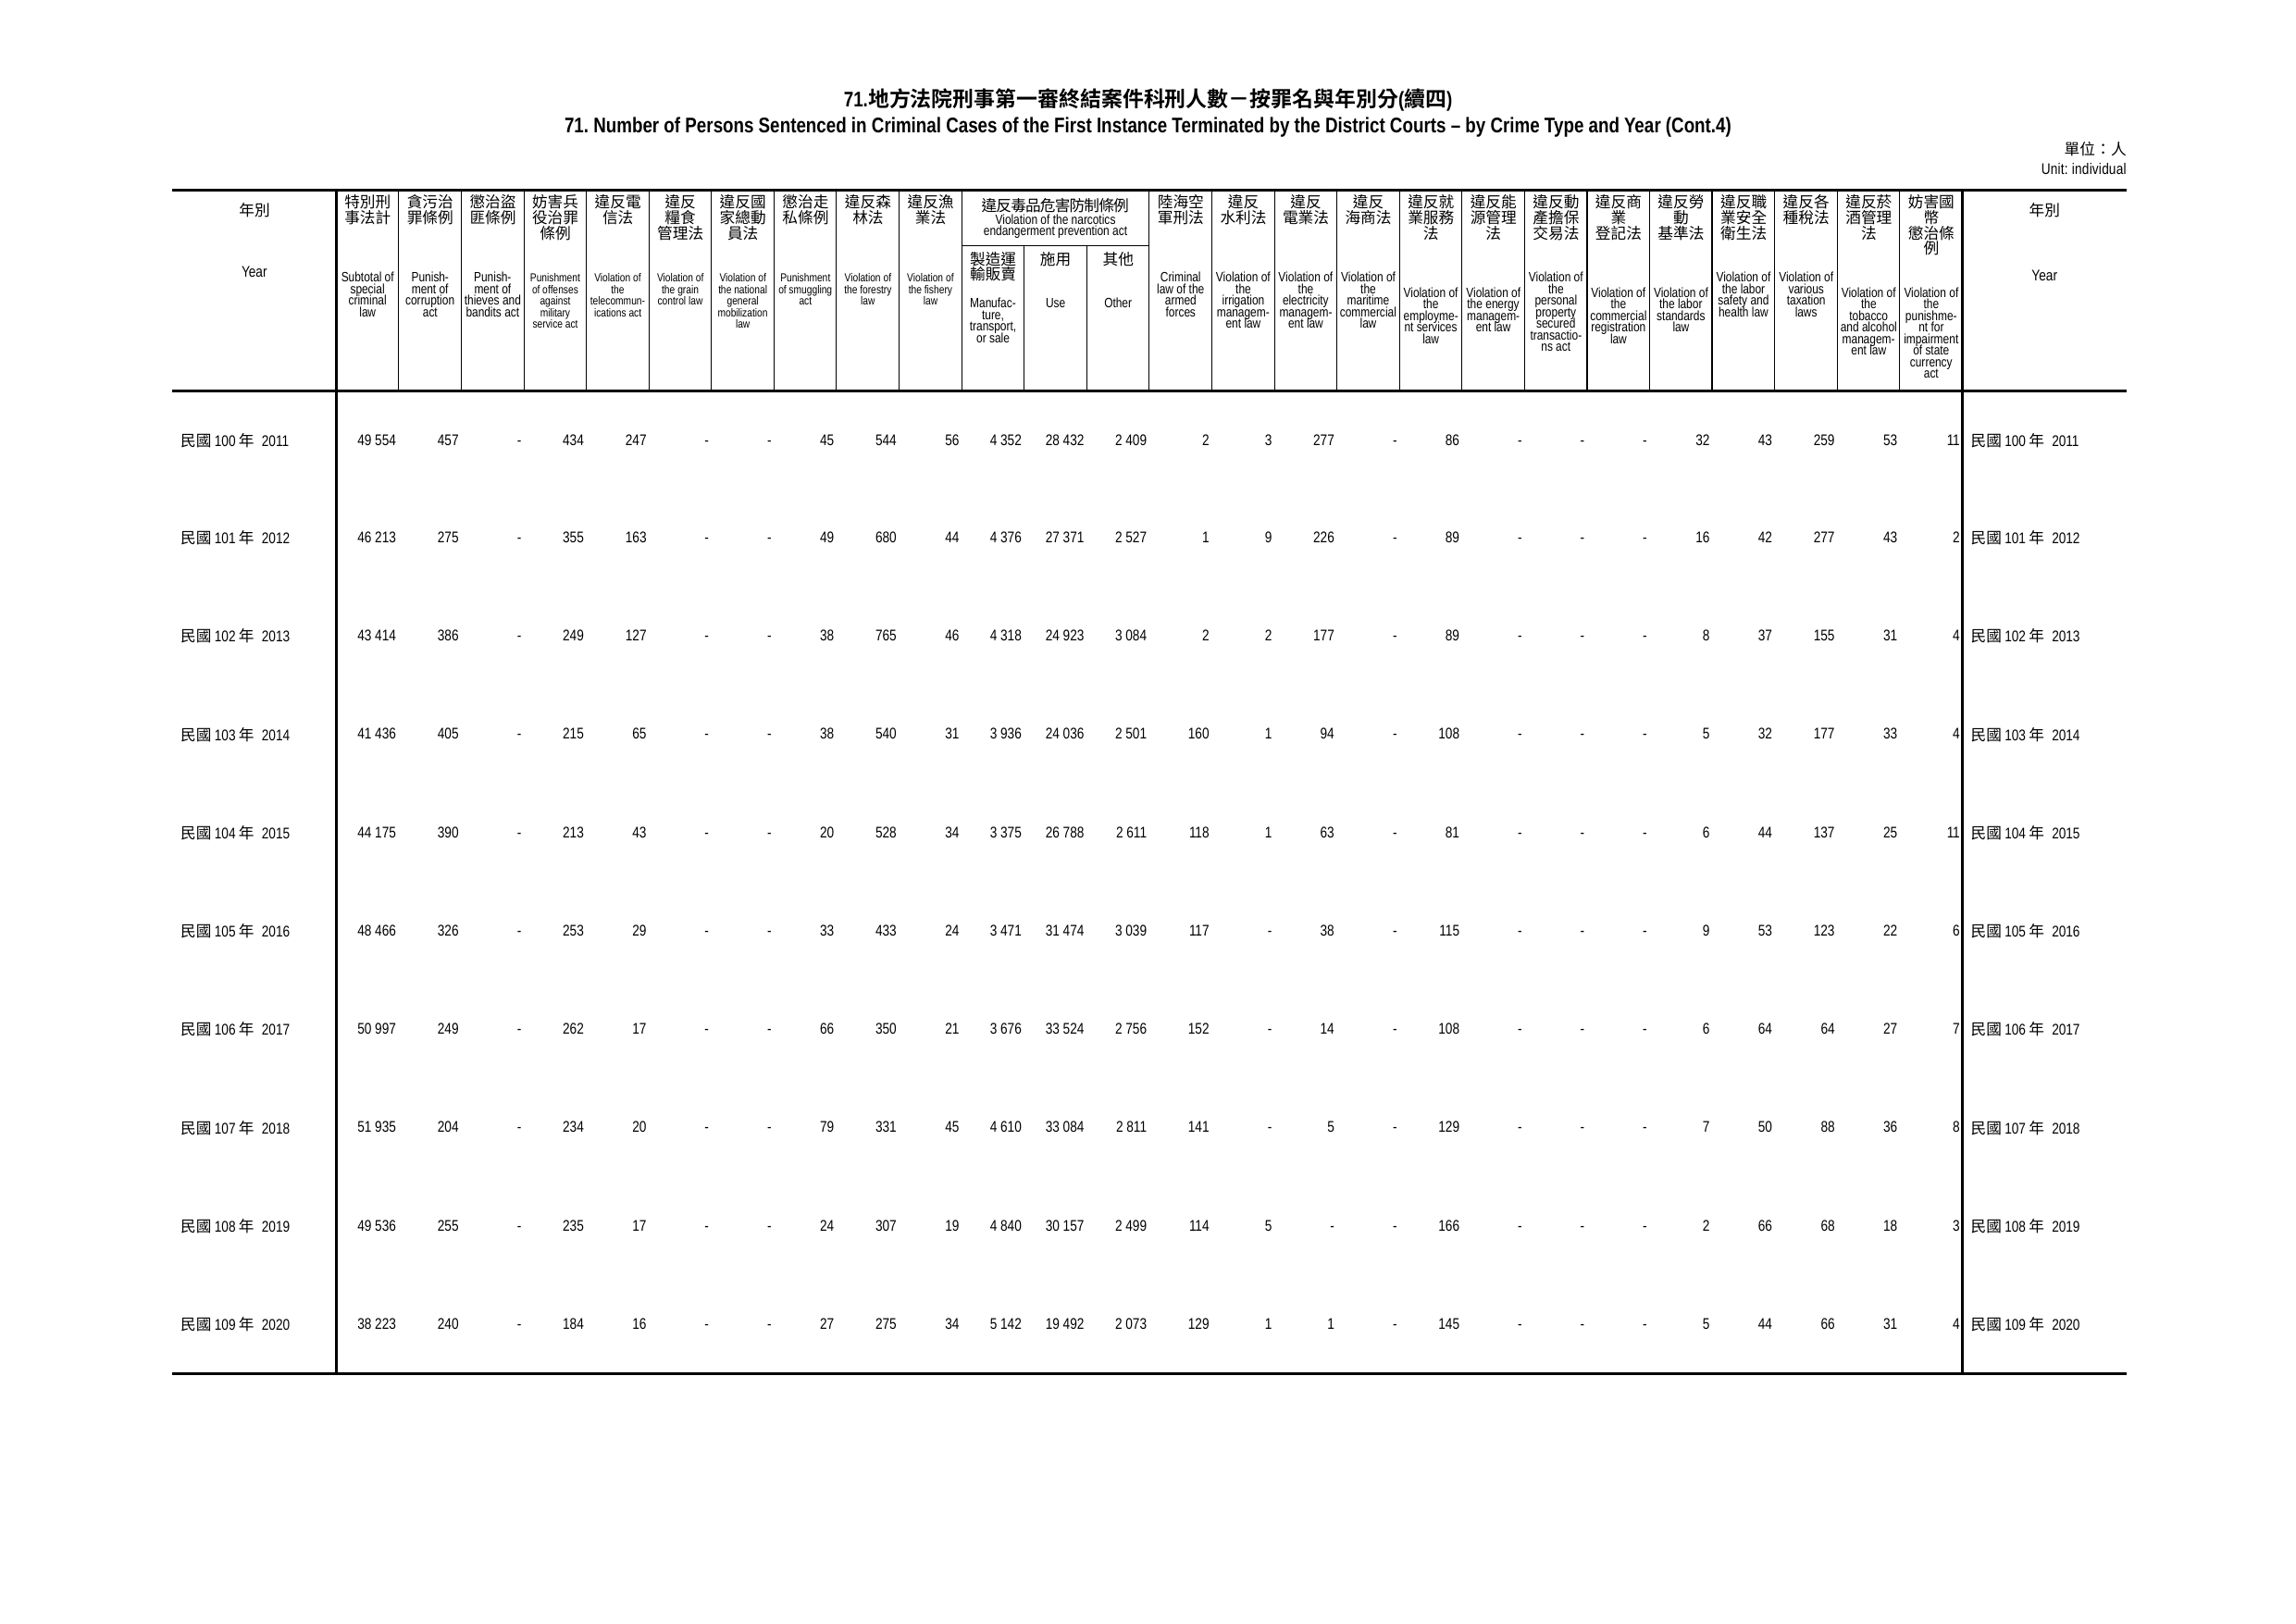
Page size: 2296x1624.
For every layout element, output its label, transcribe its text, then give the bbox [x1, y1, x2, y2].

table_cell - [1462, 1078, 1524, 1176]
table_cell 1 [1274, 1274, 1336, 1372]
table_cell - [1587, 488, 1649, 586]
table_cell 31 [1837, 586, 1900, 684]
table_cell - [1524, 783, 1587, 881]
table_cell 31 474 [1024, 881, 1086, 979]
table_cell 160 [1149, 685, 1211, 783]
table_cell - [1587, 979, 1649, 1077]
table_cell 27 371 [1024, 488, 1086, 586]
table_header 違反 海商法 Violation of the maritime commercial law [1337, 192, 1399, 390]
table_cell 19 492 [1024, 1274, 1086, 1372]
table_header 違反毒品危害防制條例 Violation of the narcotics endangerment prevention act [962, 192, 1148, 245]
table_cell 32 [1650, 392, 1712, 488]
table_cell 204 [399, 1078, 461, 1176]
table_cell 4 840 [962, 1176, 1024, 1274]
table_cell 8 [1650, 586, 1712, 684]
table_header 妨害兵役治罪條例 Punishment of offenses against military service act [525, 192, 586, 390]
table_cell 249 [399, 979, 461, 1077]
table_cell - [461, 586, 524, 684]
table_cell - [1337, 1176, 1399, 1274]
table_cell 民國101年 2012 [172, 488, 335, 586]
table_cell 44 [1712, 783, 1775, 881]
table_cell 34 [899, 783, 962, 881]
table_cell 4 610 [962, 1078, 1024, 1176]
table_cell 民國100年 2011 [172, 392, 335, 488]
table_cell - [1337, 1274, 1399, 1372]
table_cell - [1587, 392, 1649, 488]
table_cell 14 [1274, 979, 1336, 1077]
table_cell 33 524 [1024, 979, 1086, 1077]
table_cell 434 [524, 392, 586, 488]
table_cell - [1524, 586, 1587, 684]
table_cell 226 [1274, 488, 1336, 586]
table_cell 29 [587, 881, 649, 979]
table_cell 275 [837, 1274, 899, 1372]
table_header 違反就業服務法 Violation of the employme-nt services law [1400, 192, 1461, 390]
table_cell 11 [1900, 392, 1961, 488]
table_cell 民國101年 2012 [1964, 488, 2127, 586]
table_cell 民國106年 2017 [172, 979, 335, 1077]
table_cell 163 [587, 488, 649, 586]
table_cell 民國102年 2013 [1964, 586, 2127, 684]
table_cell 253 [524, 881, 586, 979]
table_header 違反 水利法 Violation of the irrigation managem-ent law [1212, 192, 1274, 390]
table_cell - [1462, 1176, 1524, 1274]
table_cell 2 073 [1086, 1274, 1149, 1372]
table_cell - [461, 685, 524, 783]
table_cell 326 [399, 881, 461, 979]
table_cell 680 [837, 488, 899, 586]
table_cell 53 [1837, 392, 1900, 488]
table_cell 3 936 [962, 685, 1024, 783]
table_cell 155 [1775, 586, 1837, 684]
table_cell - [649, 1176, 712, 1274]
table_cell 145 [1399, 1274, 1462, 1372]
table_cell 66 [1775, 1274, 1837, 1372]
table_cell 38 223 [338, 1274, 399, 1372]
table_cell - [649, 1274, 712, 1372]
table_cell 49 536 [338, 1176, 399, 1274]
table_cell 43 [1712, 392, 1775, 488]
table_cell 331 [837, 1078, 899, 1176]
table_cell 43 [587, 783, 649, 881]
table_header 年別 Year [1964, 192, 2127, 390]
table_header 貪污治 罪條例 Punish- ment of corruption act [399, 192, 461, 390]
table_cell 30 157 [1024, 1176, 1086, 1274]
table_cell - [712, 783, 774, 881]
table_cell - [1211, 881, 1274, 979]
table_cell 86 [1399, 392, 1462, 488]
table_cell 255 [399, 1176, 461, 1274]
table_cell - [1211, 979, 1274, 1077]
table_cell 1 [1149, 488, 1211, 586]
table_cell - [461, 783, 524, 881]
table_cell 48 466 [338, 881, 399, 979]
table_cell 88 [1775, 1078, 1837, 1176]
table_cell 127 [587, 586, 649, 684]
table_cell 89 [1399, 488, 1462, 586]
table_cell 386 [399, 586, 461, 684]
table_cell 2 [1149, 586, 1211, 684]
table_cell 38 [774, 685, 837, 783]
table_cell 51 935 [338, 1078, 399, 1176]
table_header 違反能源管理法 Violation of the energy managem-ent law [1462, 192, 1524, 390]
table_header 違反菸酒管理法 Violation of the tobacco and alcohol managem-ent law [1838, 192, 1899, 390]
table_cell 275 [399, 488, 461, 586]
table_cell 65 [587, 685, 649, 783]
table_cell 53 [1712, 881, 1775, 979]
table_cell - [1587, 1078, 1649, 1176]
table_cell - [461, 1078, 524, 1176]
table_cell 製造運 輸販賣 Manufac- ture, transport, or sale [962, 246, 1024, 390]
table_cell - [1587, 685, 1649, 783]
text 71.地方法院刑事第一審終結案件科刑人數－按罪名與年別分(續四) [169, 82, 2126, 113]
table_cell - [649, 979, 712, 1077]
table_cell 2 [1149, 392, 1211, 488]
table_cell - [712, 685, 774, 783]
table_cell - [1462, 783, 1524, 881]
table_cell 277 [1274, 392, 1336, 488]
table_cell - [1337, 685, 1399, 783]
table_cell - [461, 488, 524, 586]
table_cell 38 [774, 586, 837, 684]
table_cell - [1587, 586, 1649, 684]
table_cell 79 [774, 1078, 837, 1176]
table_cell 3 375 [962, 783, 1024, 881]
table_cell 36 [1837, 1078, 1900, 1176]
table_cell 4 [1900, 586, 1961, 684]
table_cell - [461, 1274, 524, 1372]
table_cell 115 [1399, 881, 1462, 979]
table_cell 4 376 [962, 488, 1024, 586]
table_cell - [1211, 1078, 1274, 1176]
table_header 違反動產擔保交易法 Violation of the personal property secured transactio-ns act [1525, 192, 1586, 390]
table_header 妨害國幣 懲治條例 Violation of the punishme-nt for impairment of state currency act [1900, 192, 1961, 390]
table_cell 31 [899, 685, 962, 783]
table_cell 2 [1211, 586, 1274, 684]
table_cell - [1462, 1274, 1524, 1372]
table_cell - [1587, 1176, 1649, 1274]
table_cell 11 [1900, 783, 1961, 881]
table_cell 3 084 [1086, 586, 1149, 684]
table_cell 38 [1274, 881, 1336, 979]
table_cell 2 499 [1086, 1176, 1149, 1274]
table_cell 20 [774, 783, 837, 881]
table_cell 28 432 [1024, 392, 1086, 488]
table_cell 20 [587, 1078, 649, 1176]
table_cell - [461, 881, 524, 979]
table_cell - [1337, 488, 1399, 586]
table_cell 44 [899, 488, 962, 586]
table_cell - [1524, 685, 1587, 783]
table_cell 108 [1399, 685, 1462, 783]
table_cell 民國109年 2020 [1964, 1274, 2127, 1372]
table_cell 22 [1837, 881, 1900, 979]
table_cell 49 [774, 488, 837, 586]
table_cell 44 175 [338, 783, 399, 881]
table_header 年別 Year [172, 192, 335, 390]
table_cell 5 142 [962, 1274, 1024, 1372]
table_cell 43 414 [338, 586, 399, 684]
table_header 違反勞動 基準法 Violation of the labor standards law [1650, 192, 1711, 390]
table_cell 民國103年 2014 [1964, 685, 2127, 783]
table_cell 27 [1837, 979, 1900, 1077]
table_cell 33 [1837, 685, 1900, 783]
table_cell 3 471 [962, 881, 1024, 979]
table_cell 1 [1211, 685, 1274, 783]
table_cell 50 [1712, 1078, 1775, 1176]
table_cell 765 [837, 586, 899, 684]
table_cell 2 409 [1086, 392, 1149, 488]
table_cell 5 [1650, 1274, 1712, 1372]
table_cell 24 923 [1024, 586, 1086, 684]
table_cell 民國104年 2015 [172, 783, 335, 881]
table_cell 6 [1650, 979, 1712, 1077]
table_cell 46 [899, 586, 962, 684]
table_cell - [712, 488, 774, 586]
text 71. Number of Persons Sentenced in Criminal Cases of the First Instance Terminated by the District Courts – by Crime Type and Year (Cont.4) [169, 113, 2126, 137]
table_cell 94 [1274, 685, 1336, 783]
table_cell 4 [1900, 685, 1961, 783]
table_cell 5 [1211, 1176, 1274, 1274]
table_cell 89 [1399, 586, 1462, 684]
table_cell 19 [899, 1176, 962, 1274]
table_cell 66 [1712, 1176, 1775, 1274]
table_cell 16 [587, 1274, 649, 1372]
table_cell 262 [524, 979, 586, 1077]
table_cell - [1337, 586, 1399, 684]
table_cell 3 039 [1086, 881, 1149, 979]
table_cell 108 [1399, 979, 1462, 1077]
table_cell 施用 Use [1024, 246, 1086, 390]
table_cell 141 [1149, 1078, 1211, 1176]
table_cell 45 [774, 392, 837, 488]
table_cell - [649, 685, 712, 783]
table_cell - [1337, 979, 1399, 1077]
table_cell 277 [1775, 488, 1837, 586]
table_cell 2 [1900, 488, 1961, 586]
table_cell 307 [837, 1176, 899, 1274]
table_cell 民國107年 2018 [172, 1078, 335, 1176]
table_cell 6 [1900, 881, 1961, 979]
table_cell - [649, 1078, 712, 1176]
table_cell - [649, 586, 712, 684]
table_cell 2 811 [1086, 1078, 1149, 1176]
table_cell - [649, 881, 712, 979]
table_cell 68 [1775, 1176, 1837, 1274]
table_cell - [712, 586, 774, 684]
table_cell 50 997 [338, 979, 399, 1077]
table_cell - [1524, 1176, 1587, 1274]
table_cell 117 [1149, 881, 1211, 979]
table_cell 3 676 [962, 979, 1024, 1077]
table_cell 177 [1274, 586, 1336, 684]
table_cell 177 [1775, 685, 1837, 783]
table_cell 民國107年 2018 [1964, 1078, 2127, 1176]
table_cell 18 [1837, 1176, 1900, 1274]
table_cell 32 [1712, 685, 1775, 783]
table_cell - [461, 979, 524, 1077]
table_cell 民國105年 2016 [172, 881, 335, 979]
table_cell 215 [524, 685, 586, 783]
table_cell - [712, 979, 774, 1077]
table_header 違反各 種稅法 Violation of various taxation laws [1775, 192, 1837, 390]
table_cell 45 [899, 1078, 962, 1176]
table_cell - [1337, 783, 1399, 881]
table_cell 2 756 [1086, 979, 1149, 1077]
table_cell 63 [1274, 783, 1336, 881]
table_cell - [712, 1274, 774, 1372]
table_cell 5 [1274, 1078, 1336, 1176]
table_cell 24 [899, 881, 962, 979]
table_cell 457 [399, 392, 461, 488]
table_cell 123 [1775, 881, 1837, 979]
table_cell - [1462, 392, 1524, 488]
table_cell 民國103年 2014 [172, 685, 335, 783]
table_cell - [461, 1176, 524, 1274]
table_cell 1 [1211, 1274, 1274, 1372]
table_cell 249 [524, 586, 586, 684]
table_cell 405 [399, 685, 461, 783]
table_cell 2 501 [1086, 685, 1149, 783]
table_cell - [1524, 979, 1587, 1077]
table_cell 民國105年 2016 [1964, 881, 2127, 979]
table_cell - [649, 392, 712, 488]
table_cell - [712, 392, 774, 488]
table_cell 259 [1775, 392, 1837, 488]
table_cell 544 [837, 392, 899, 488]
table_cell 240 [399, 1274, 461, 1372]
table_cell - [1462, 586, 1524, 684]
table_header 違反商業 登記法 Violation of the commercial registration law [1588, 192, 1649, 390]
table_cell 8 [1900, 1078, 1961, 1176]
table_cell 4 318 [962, 586, 1024, 684]
table_header 違反國家總動員法 Violation of the national general mobilization law [712, 192, 774, 390]
table_cell - [1587, 881, 1649, 979]
table_cell 民國106年 2017 [1964, 979, 2127, 1077]
table_cell - [1524, 1078, 1587, 1176]
table_cell 民國100年 2011 [1964, 392, 2127, 488]
table_cell 4 352 [962, 392, 1024, 488]
table_cell - [1462, 685, 1524, 783]
table_cell - [1524, 881, 1587, 979]
table_cell 355 [524, 488, 586, 586]
table_cell 37 [1712, 586, 1775, 684]
table_cell 1 [1211, 783, 1274, 881]
table_cell 43 [1837, 488, 1900, 586]
table_cell 26 788 [1024, 783, 1086, 881]
table_cell 2 611 [1086, 783, 1149, 881]
table_cell 24 036 [1024, 685, 1086, 783]
table_cell 3 [1211, 392, 1274, 488]
table_cell - [1462, 979, 1524, 1077]
table_cell - [1337, 392, 1399, 488]
table_cell 235 [524, 1176, 586, 1274]
table_cell 56 [899, 392, 962, 488]
table_cell 528 [837, 783, 899, 881]
table_cell 民國108年 2019 [172, 1176, 335, 1274]
table_cell - [1524, 488, 1587, 586]
table_cell 9 [1211, 488, 1274, 586]
table_cell 33 [774, 881, 837, 979]
table_cell - [1462, 488, 1524, 586]
table_cell 129 [1149, 1274, 1211, 1372]
table_cell - [1274, 1176, 1336, 1274]
table_cell 民國104年 2015 [1964, 783, 2127, 881]
table_cell 25 [1837, 783, 1900, 881]
table_cell - [712, 1176, 774, 1274]
table_cell 5 [1650, 685, 1712, 783]
table_cell 41 436 [338, 685, 399, 783]
table_cell 81 [1399, 783, 1462, 881]
table_cell 民國109年 2020 [172, 1274, 335, 1372]
table_cell 350 [837, 979, 899, 1077]
table_header 違反電信法 Violation of the telecommun- ications act [587, 192, 649, 390]
table_header 特別刑事法計 Subtotal of special criminal law [338, 192, 398, 390]
table_cell 2 527 [1086, 488, 1149, 586]
table_cell 33 084 [1024, 1078, 1086, 1176]
table_cell 7 [1900, 979, 1961, 1077]
table_cell 42 [1712, 488, 1775, 586]
table_cell 184 [524, 1274, 586, 1372]
table_header 違反 糧食 管理法 Violation of the grain control law [650, 192, 711, 390]
table_header 懲治盜 匪條例 Punish- ment of thieves and bandits act [462, 192, 524, 390]
table_cell 民國102年 2013 [172, 586, 335, 684]
table_cell - [1587, 783, 1649, 881]
table_header 違反職業安全衛生法 Violation of the labor safety and health law [1713, 192, 1774, 390]
table_cell 17 [587, 979, 649, 1077]
table_cell - [649, 783, 712, 881]
table_cell 民國108年 2019 [1964, 1176, 2127, 1274]
table_cell 17 [587, 1176, 649, 1274]
table_cell 114 [1149, 1176, 1211, 1274]
table_cell 166 [1399, 1176, 1462, 1274]
table_cell 152 [1149, 979, 1211, 1077]
table_cell - [461, 392, 524, 488]
table_cell 4 [1900, 1274, 1961, 1372]
table_cell 213 [524, 783, 586, 881]
table_cell 540 [837, 685, 899, 783]
text Unit: individual [169, 159, 2126, 178]
table_cell - [1587, 1274, 1649, 1372]
table_cell - [649, 488, 712, 586]
table_cell - [712, 1078, 774, 1176]
table_cell - [712, 881, 774, 979]
table_cell - [1524, 392, 1587, 488]
table_header 懲治走 私條例 Punishment of smuggling act [775, 192, 836, 390]
table_cell - [1337, 1078, 1399, 1176]
table_header 違反森林法 Violation of the forestry law [837, 192, 899, 390]
table_cell 27 [774, 1274, 837, 1372]
table_header 陸海空 軍刑法 Criminal law of the armed forces [1149, 192, 1211, 390]
table_cell - [1524, 1274, 1587, 1372]
table_header 違反 電業法 Violation of the electricity managem-ent law [1275, 192, 1336, 390]
table_cell 24 [774, 1176, 837, 1274]
table_cell 21 [899, 979, 962, 1077]
table_cell 3 [1900, 1176, 1961, 1274]
table_cell - [1337, 881, 1399, 979]
table_header 違反漁業法 Violation of the fishery law [900, 192, 962, 390]
table_cell 129 [1399, 1078, 1462, 1176]
table_cell 16 [1650, 488, 1712, 586]
table_cell 34 [899, 1274, 962, 1372]
table_cell 390 [399, 783, 461, 881]
table_cell 2 [1650, 1176, 1712, 1274]
table_cell 6 [1650, 783, 1712, 881]
table_cell 其他 Other [1087, 246, 1148, 390]
table_cell 247 [587, 392, 649, 488]
table_cell - [1462, 881, 1524, 979]
table_cell 7 [1650, 1078, 1712, 1176]
table_cell 64 [1712, 979, 1775, 1077]
table_cell 31 [1837, 1274, 1900, 1372]
table_cell 49 554 [338, 392, 399, 488]
table_cell 44 [1712, 1274, 1775, 1372]
table_cell 234 [524, 1078, 586, 1176]
table_cell 46 213 [338, 488, 399, 586]
table_cell 433 [837, 881, 899, 979]
text 單位：人 [169, 137, 2126, 159]
table_cell 66 [774, 979, 837, 1077]
table_cell 137 [1775, 783, 1837, 881]
table_cell 9 [1650, 881, 1712, 979]
table_cell 118 [1149, 783, 1211, 881]
table_cell 64 [1775, 979, 1837, 1077]
